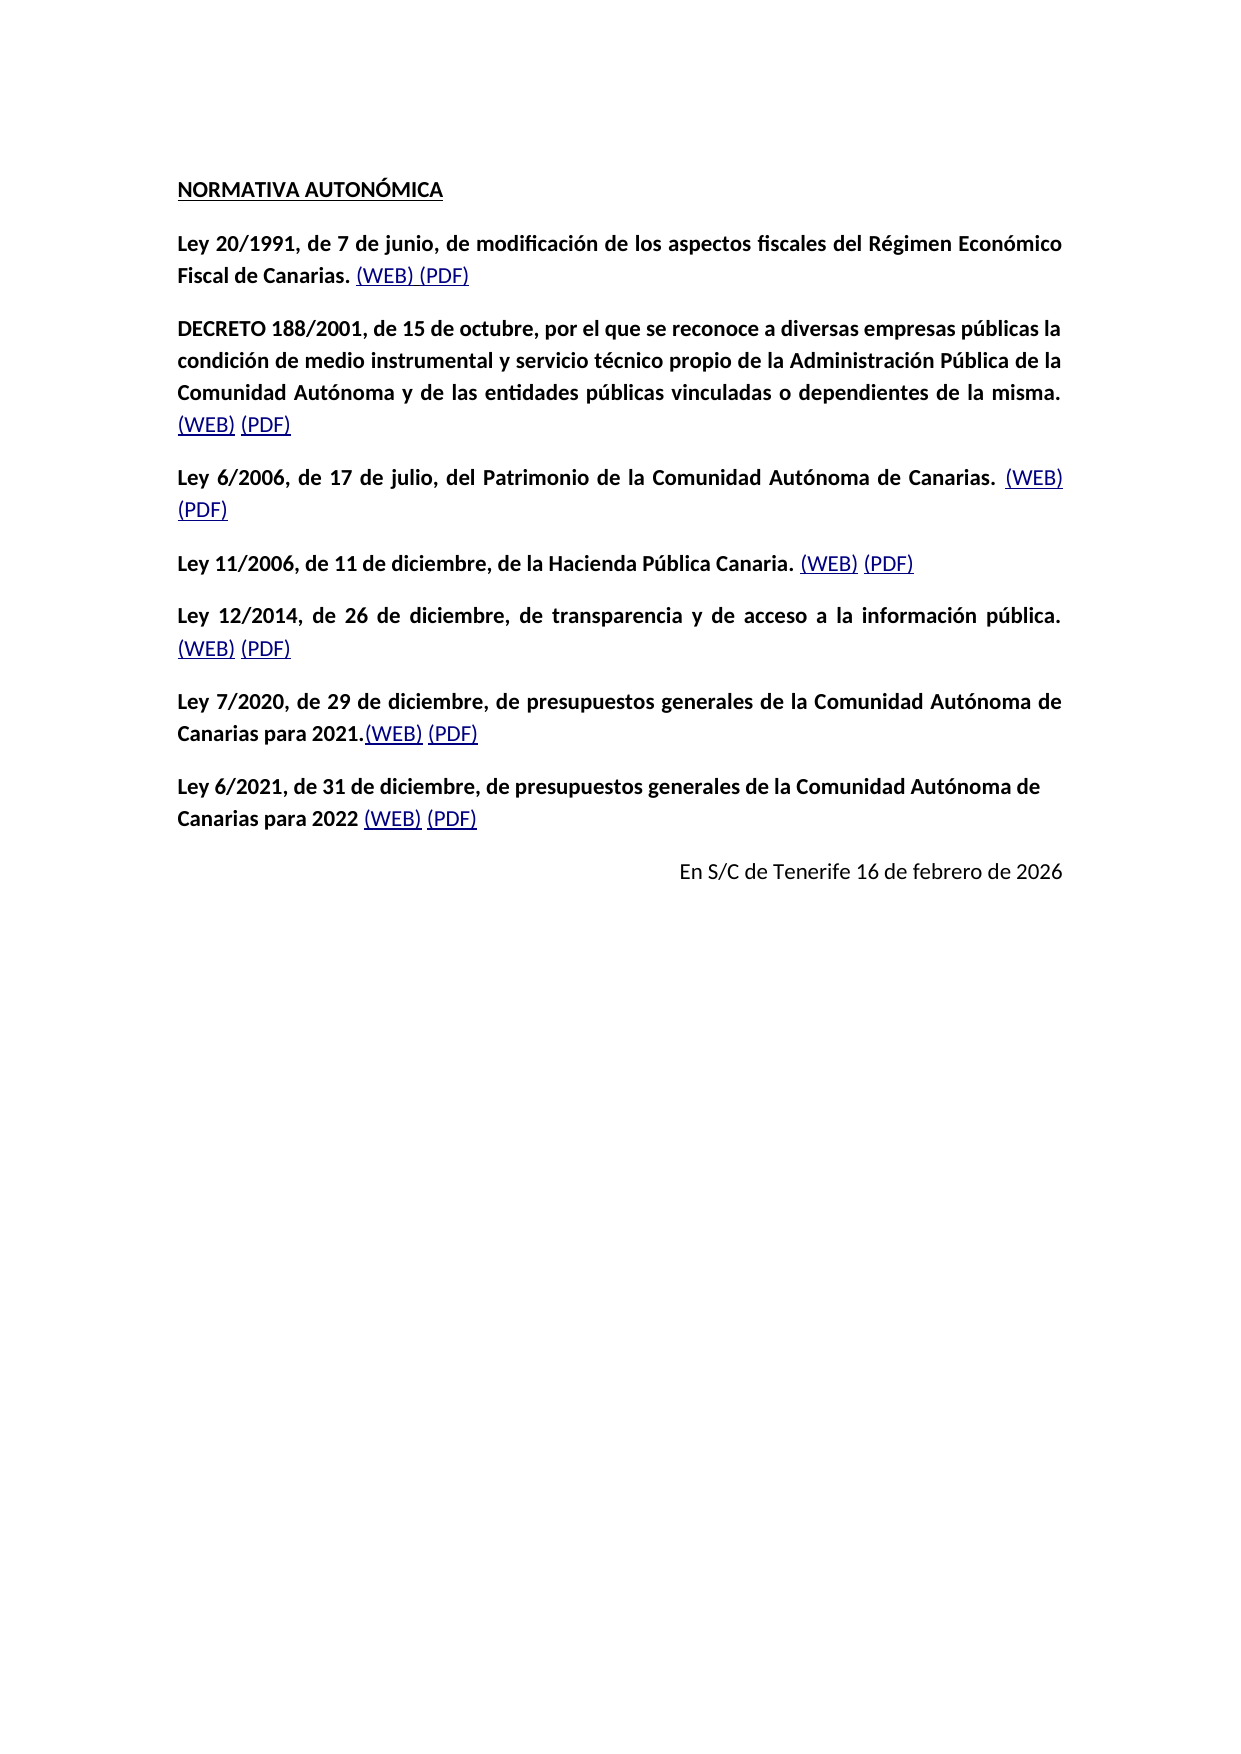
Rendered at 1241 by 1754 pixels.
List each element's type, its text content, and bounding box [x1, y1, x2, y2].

text NORMATIVA AUTONÓMICA [177, 176, 1063, 204]
text Ley 20/1991, de 7 de junio, de modificación de los aspectos fiscales del Régimen Económico Fiscal de Canarias. (WEB) (PDF) [177, 229, 1063, 289]
text Ley 11/2006, de 11 de diciembre, de la Hacienda Pública Canaria. (WEB) (PDF) [177, 549, 1063, 577]
text Ley 6/2021, de 31 de diciembre, de presupuestos generales de la Comunidad Autónoma de Canarias para 2022 (WEB) (PDF) [177, 772, 1063, 832]
text Ley 12/2014, de 26 de diciembre, de transparencia y de acceso a la información pública. (WEB) (PDF) [177, 602, 1063, 662]
text Ley 6/2006, de 17 de julio, del Patrimonio de la Comunidad Autónoma de Canarias. (WEB) (PDF) [177, 463, 1063, 524]
text En S/C de Tenerife 16 de febrero de 2026 [177, 857, 1063, 885]
text DECRETO 188/2001, de 15 de octubre, por el que se reconoce a diversas empresas públicas la condición de medio instrumental y servicio técnico propio de la Administración Pública de la Comunidad Autónoma y de las entidades públicas vinculadas o dependientes de la misma. (WEB) (PDF) [177, 314, 1063, 438]
text Ley 7/2020, de 29 de diciembre, de presupuestos generales de la Comunidad Autónoma de Canarias para 2021.(WEB) (PDF) [177, 687, 1063, 747]
